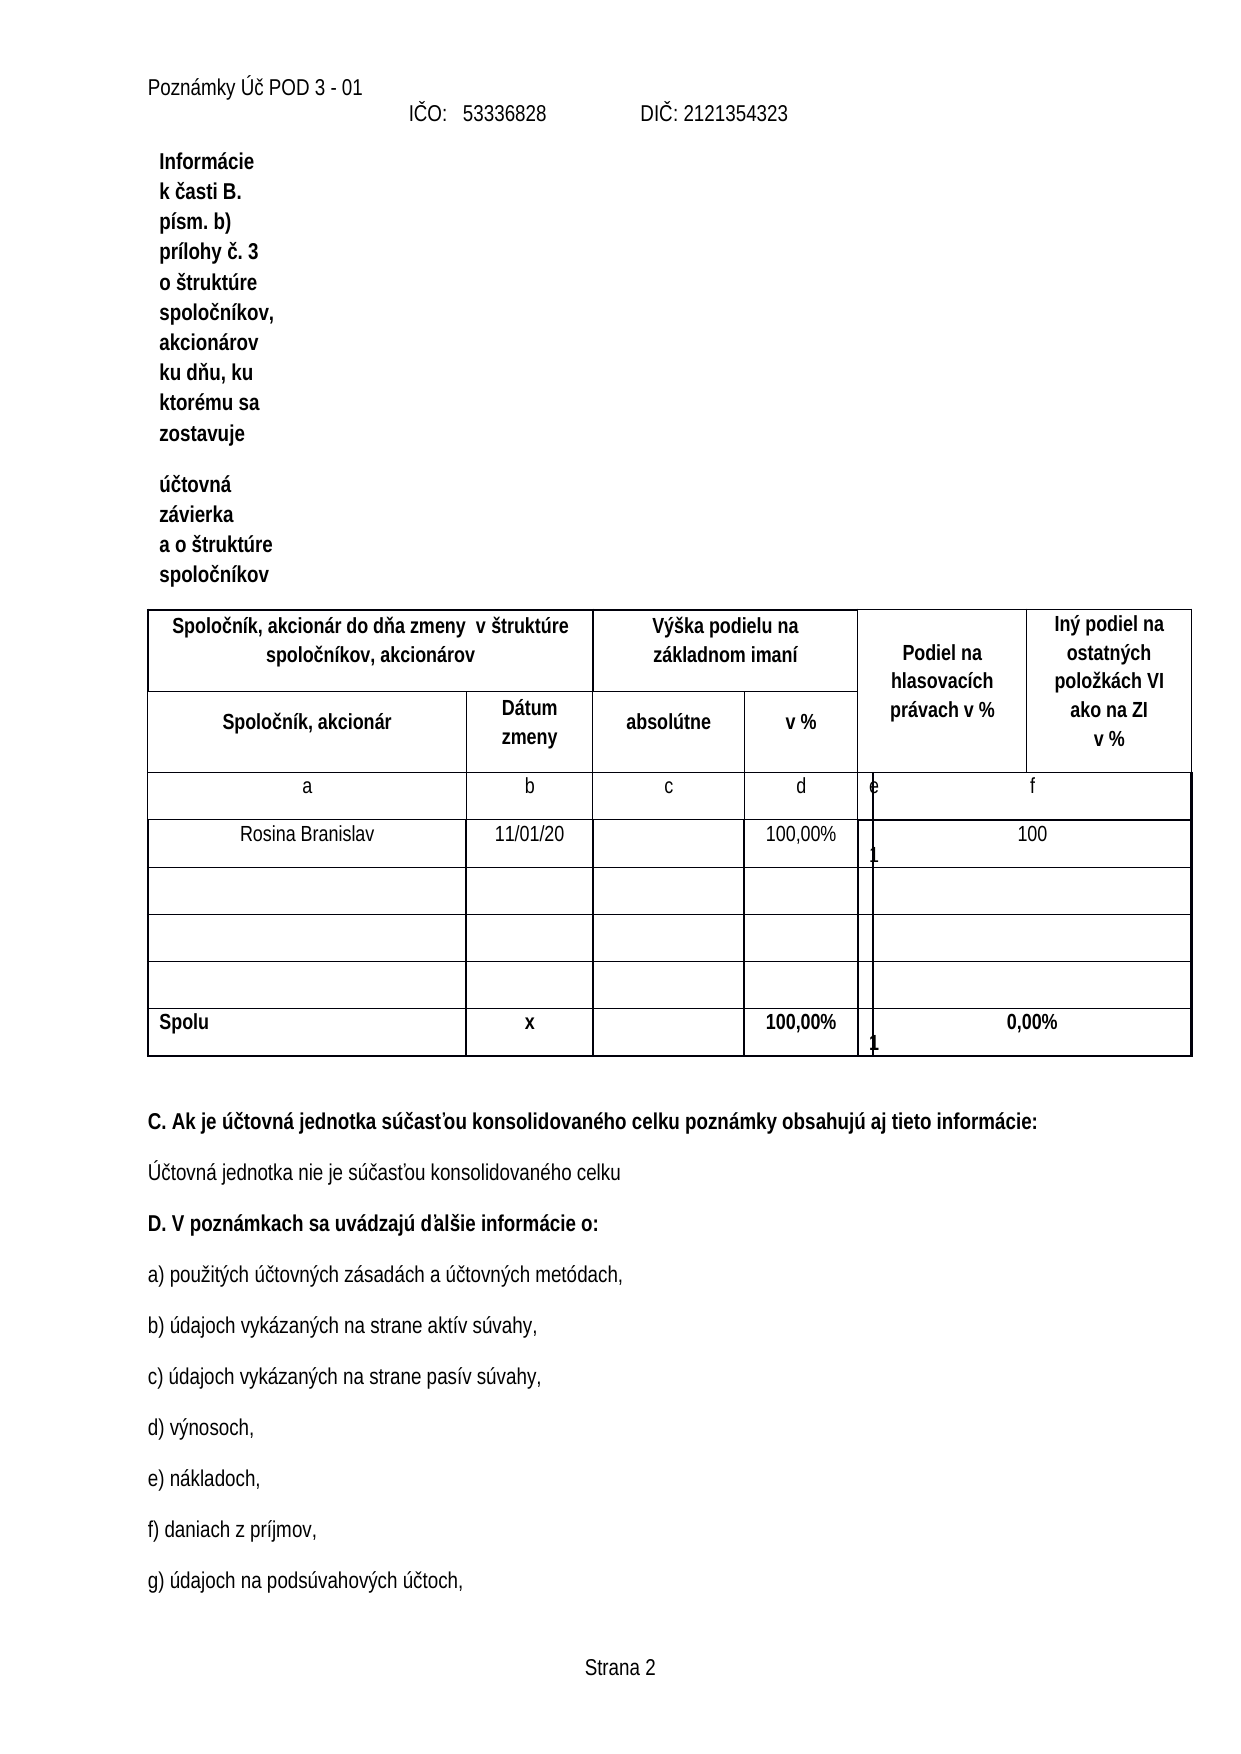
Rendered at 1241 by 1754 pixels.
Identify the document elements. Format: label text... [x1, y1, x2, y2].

table_cell [859, 868, 872, 914]
table_cell [149, 868, 465, 914]
table_cell x [467, 1009, 592, 1055]
table_cell [594, 868, 743, 914]
table_header [293, 148, 1240, 199]
table_cell e [858, 773, 872, 819]
table_cell a [148, 773, 466, 819]
table_cell f [874, 773, 1190, 819]
table_cell 100,00% [859, 1009, 872, 1055]
table_cell v % [745, 692, 857, 772]
table_cell Iný podiel na ostatných položkách VI ako na ZI v % [1027, 610, 1191, 772]
text D. V poznámkach sa uvádzajú ďalšie informácie o: [148, 1210, 1141, 1236]
text a) použitých účtovných zásadách a účtovných metódach, [148, 1261, 1141, 1287]
table_header Informácie k časti B. písm. b) prílohy č. 3 o štruktúre spoločníkov, akcionárov ku dňu, ku ktorému sa zostavuje účtovná závierka a o štruktúre spoločníkov [148, 148, 293, 608]
table_cell [1193, 772, 1240, 819]
table_cell [745, 868, 857, 914]
text C. Ak je účtovná jednotka súčasťou konsolidovaného celku poznámky obsahujú aj tieto informácie: [148, 1108, 1141, 1134]
table_cell 100,00% [745, 820, 857, 867]
table_cell Podiel na hlasovacích právach v % [858, 610, 1026, 772]
table_cell [1193, 914, 1240, 961]
table_cell [149, 915, 465, 961]
text d) výnosoch, [148, 1414, 1141, 1441]
table_cell b [467, 773, 592, 819]
text b) údajoch vykázaných na strane aktív súvahy, [148, 1312, 1141, 1338]
table_cell Dátum zmeny [467, 692, 592, 772]
table_cell [594, 820, 743, 867]
table_cell [594, 915, 743, 961]
text c) údajoch vykázaných na strane pasív súvahy, [148, 1363, 1141, 1389]
table_cell d [745, 773, 857, 819]
table_cell [745, 915, 857, 961]
table_cell Spolu [149, 1009, 465, 1055]
table_cell [1192, 691, 1240, 772]
text g) údajoch na podsúvahových účtoch, [148, 1567, 1141, 1594]
table_cell [1193, 867, 1240, 914]
table_cell [149, 962, 465, 1008]
table_cell 100 [874, 821, 1190, 867]
table_cell [874, 868, 1190, 914]
table_cell [594, 1009, 743, 1055]
table_cell 100,00% [745, 1009, 857, 1055]
text Účtovná jednotka nie je súčasťou konsolidovaného celku [148, 1159, 1141, 1185]
table_cell [293, 199, 1240, 608]
table_cell [859, 962, 872, 1008]
table_cell Výška podielu na základnom imaní [594, 611, 857, 691]
table_cell c [593, 773, 744, 819]
table_cell 0,00% [874, 1009, 1190, 1055]
table_cell [467, 868, 592, 914]
text f) daniach z príjmov, [148, 1516, 1141, 1543]
table_cell 100,00% [859, 821, 872, 867]
table_cell Spoločník, akcionár [148, 692, 466, 772]
table_cell [594, 962, 743, 1008]
table_cell [1193, 819, 1240, 867]
table_cell Spoločník, akcionár do dňa zmeny v štruktúre spoločníkov, akcionárov [149, 611, 592, 691]
table_cell [745, 962, 857, 1008]
table_cell 01.11.20 [467, 820, 592, 867]
table_cell [1193, 961, 1240, 1008]
table_cell [467, 962, 592, 1008]
text e) nákladoch, [148, 1465, 1141, 1492]
table_cell [874, 962, 1190, 1008]
table_cell absolútne [593, 692, 744, 772]
table_cell [859, 915, 872, 961]
table_cell [1193, 1008, 1240, 1055]
table_cell [467, 915, 592, 961]
table_cell Rosina Branislav [149, 820, 465, 867]
table_cell [874, 915, 1190, 961]
table_cell [1192, 609, 1240, 691]
